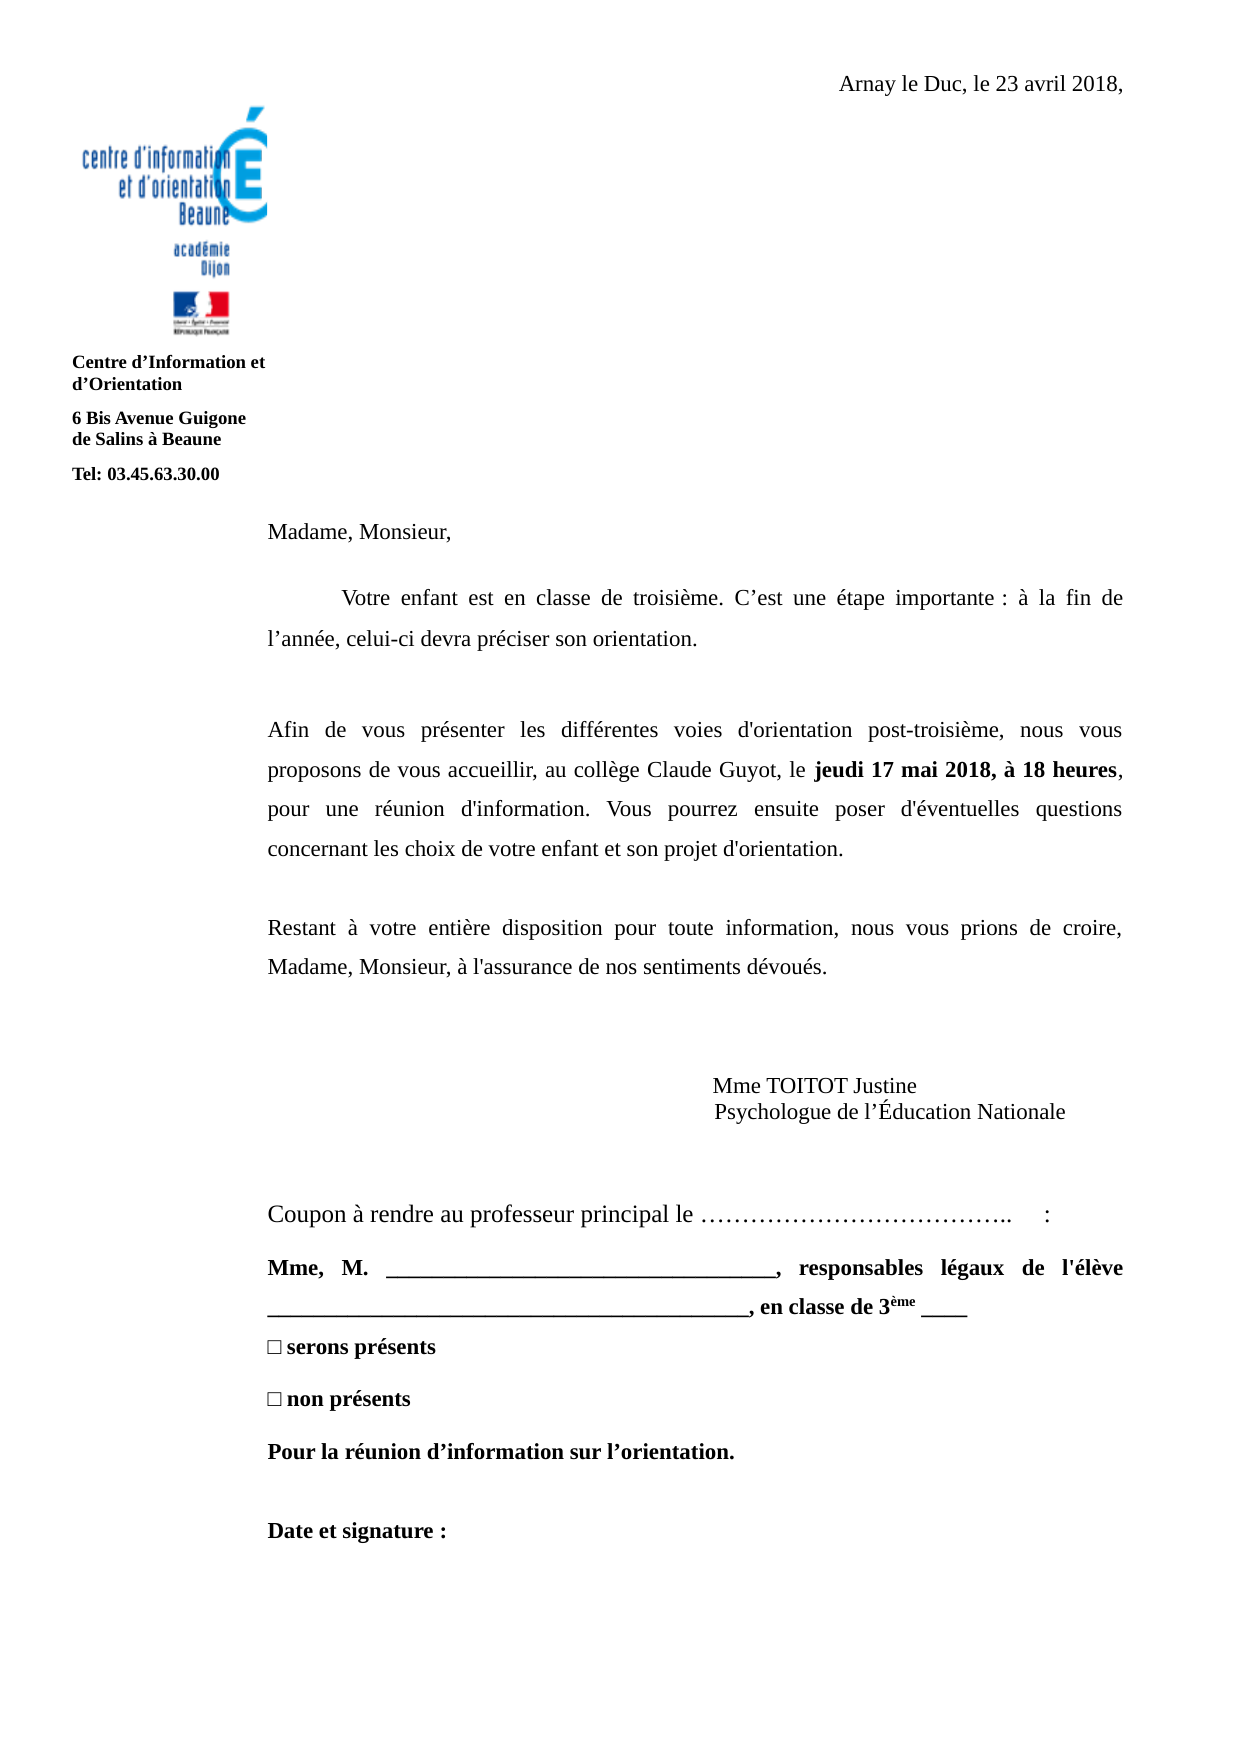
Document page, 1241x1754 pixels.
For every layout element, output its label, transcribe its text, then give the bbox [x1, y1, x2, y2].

text Mme, M. __________________________________, responsables légaux de l'élève __________________________________________, en classe de 3ème ____ [267, 1254, 1123, 1320]
text Psychologue de l’Éducation Nationale [267, 1098, 1123, 1124]
text Afin de vous présenter les différentes voies d'orientation post-troisième, nous vous proposons de vous accueillir, au collège Claude Guyot, le jeudi 17 mai 2018, à 18 heures, pour une réunion d'information. Vous pourrez ensuite poser d'éventuelles questions concernant les choix de votre enfant et son projet d'orientation. [267, 716, 1123, 861]
text Votre enfant est en classe de troisième. C’est une étape importante : à la fin de l’année, celui-ci devra préciser son orientation. [267, 578, 1123, 651]
picture [71, 89, 268, 352]
text Tel: 03.45.63.30.00 [72, 462, 267, 484]
text Date et signature : [267, 1517, 1123, 1544]
text Arnay le Duc, le 23 avril 2018, [267, 70, 1123, 97]
text Coupon à rendre au professeur principal le ……………………………….. : [267, 1199, 1123, 1227]
text 6 Bis Avenue Guigone de Salins à Beaune [72, 407, 267, 450]
text Restant à votre entière disposition pour toute information, nous vous prions de croire, Madame, Monsieur, à l'assurance de nos sentiments dévoués. [267, 914, 1123, 979]
text Madame, Monsieur, [267, 518, 1123, 545]
text □ non présents [267, 1386, 1123, 1412]
text Pour la réunion d’information sur l’orientation. [267, 1438, 1123, 1464]
text Centre d’Information et d’Orientation [72, 352, 267, 394]
text Mme TOITOT Justine [267, 1072, 1123, 1098]
text □ serons présents [267, 1333, 1123, 1359]
